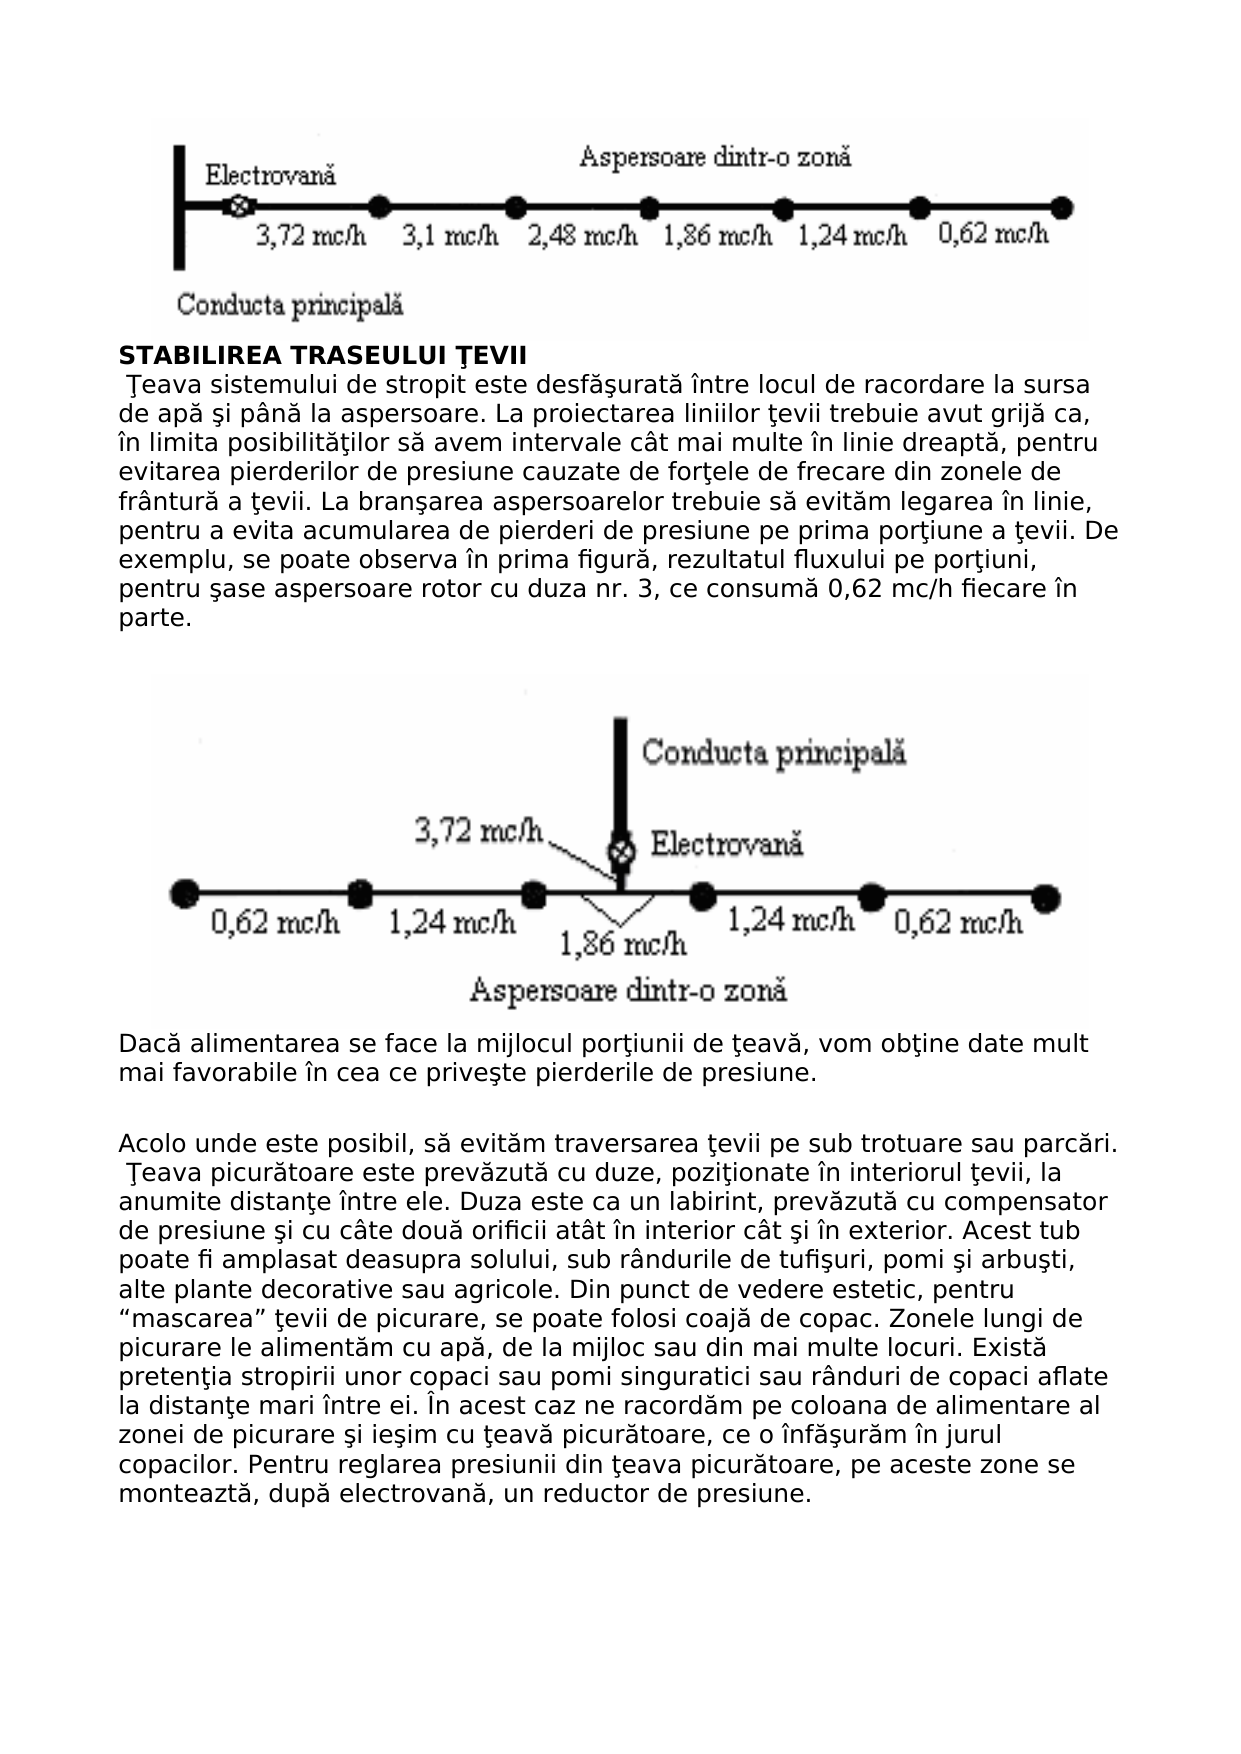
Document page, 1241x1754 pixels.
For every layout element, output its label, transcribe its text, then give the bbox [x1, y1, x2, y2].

text STABILIREA TRASEULUI ŢEVII Ţeava sistemului de stropit este desfăşurată între locul de racordare la sursa de apă şi până la aspersoare. La proiectarea liniilor ţevii trebuie avut grijă ca, în limita posibilităţilor să avem intervale cât mai multe în linie dreaptă, pentru evitarea pierderilor de presiune cauzate de forţele de frecare din zonele de frântură a ţevii. La branşarea aspersoarelor trebuie să evităm legarea în linie, pentru a evita acumularea de pierderi de presiune pe prima porţiune a ţevii. De exemplu, se poate observa în prima figură, rezultatul fluxului pe porţiuni, pentru şase aspersoare rotor cu duza nr. 3, ce consumă 0,62 mc/h fiecare în parte. [118, 118, 1122, 662]
picture [151, 674, 1089, 1029]
text Dacă alimentarea se face la mijlocul porţiunii de ţeavă, vom obţine date mult mai favorabile în cea ce priveşte pierderile de presiune. [118, 674, 1122, 1117]
text Acolo unde este posibil, să evităm traversarea ţevii pe sub trotuare sau parcări. Ţeava picurătoare este prevăzută cu duze, poziţionate în interiorul ţevii, la anumite distanţe între ele. Duza este ca un labirint, prevăzută cu compensator de presiune şi cu câte două orificii atât în interior cât şi în exterior. Acest tub poate fi amplasat deasupra solului, sub rândurile de tufişuri, pomi şi arbuşti, alte plante decorative sau agricole. Din punct de vedere estetic, pentru “mascarea” ţevii de picurare, se poate folosi coajă de copac. Zonele lungi de picurare le alimentăm cu apă, de la mijloc sau din mai multe locuri. Există pretenţia stropirii unor copaci sau pomi singuratici sau rânduri de copaci aflate la distanţe mari între ei. În acest caz ne racordăm pe coloana de alimentare al zonei de picurare şi ieşim cu ţeavă picurătoare, ce o înfăşurăm în jurul copacilor. Pentru reglarea presiunii din ţeava picurătoare, pe aceste zone se monteaztă, după electrovană, un reductor de presiune. [118, 1129, 1122, 1537]
picture [151, 118, 1089, 341]
